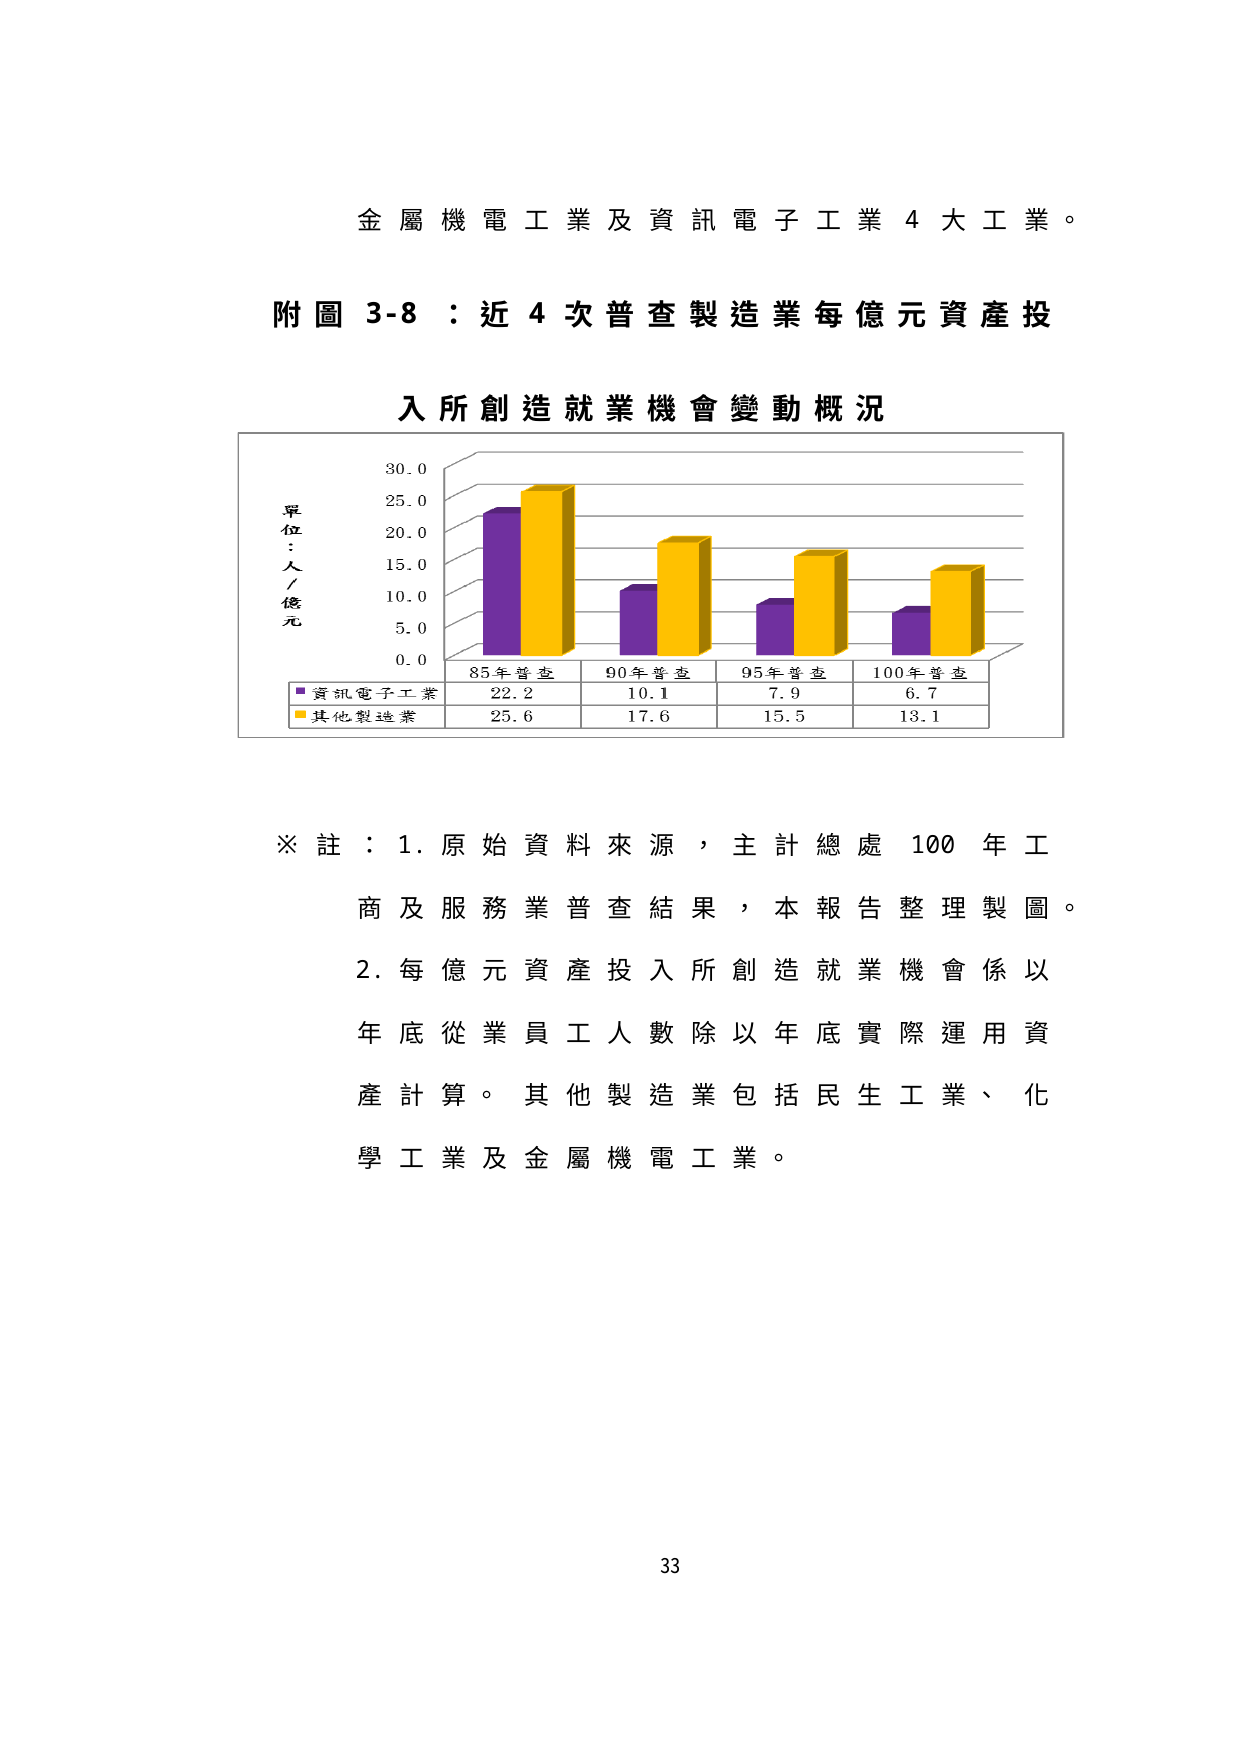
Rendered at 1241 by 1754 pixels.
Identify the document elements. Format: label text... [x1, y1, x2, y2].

text 2.依主計總處100年工商及服務業普查分類，製造業分為民生工業、化學工業、金屬機電工業及資訊電子工業4大工業。 [309, 177, 1058, 240]
text ※註：1.原始資料來源，主計總處100年工商及服務業普查結果，本報告整理製圖。 [242, 802, 1058, 927]
text 附圖3-8：近4次普查製造業每億元資產投入所創造就業機會變動概況 [238, 240, 1058, 427]
text 2.每億元資產投入所創造就業機會係以年底從業員工人數除以年底實際運用資產計算。其他製造業包括民生工業、化學工業及金屬機電工業。 [309, 927, 1058, 1177]
